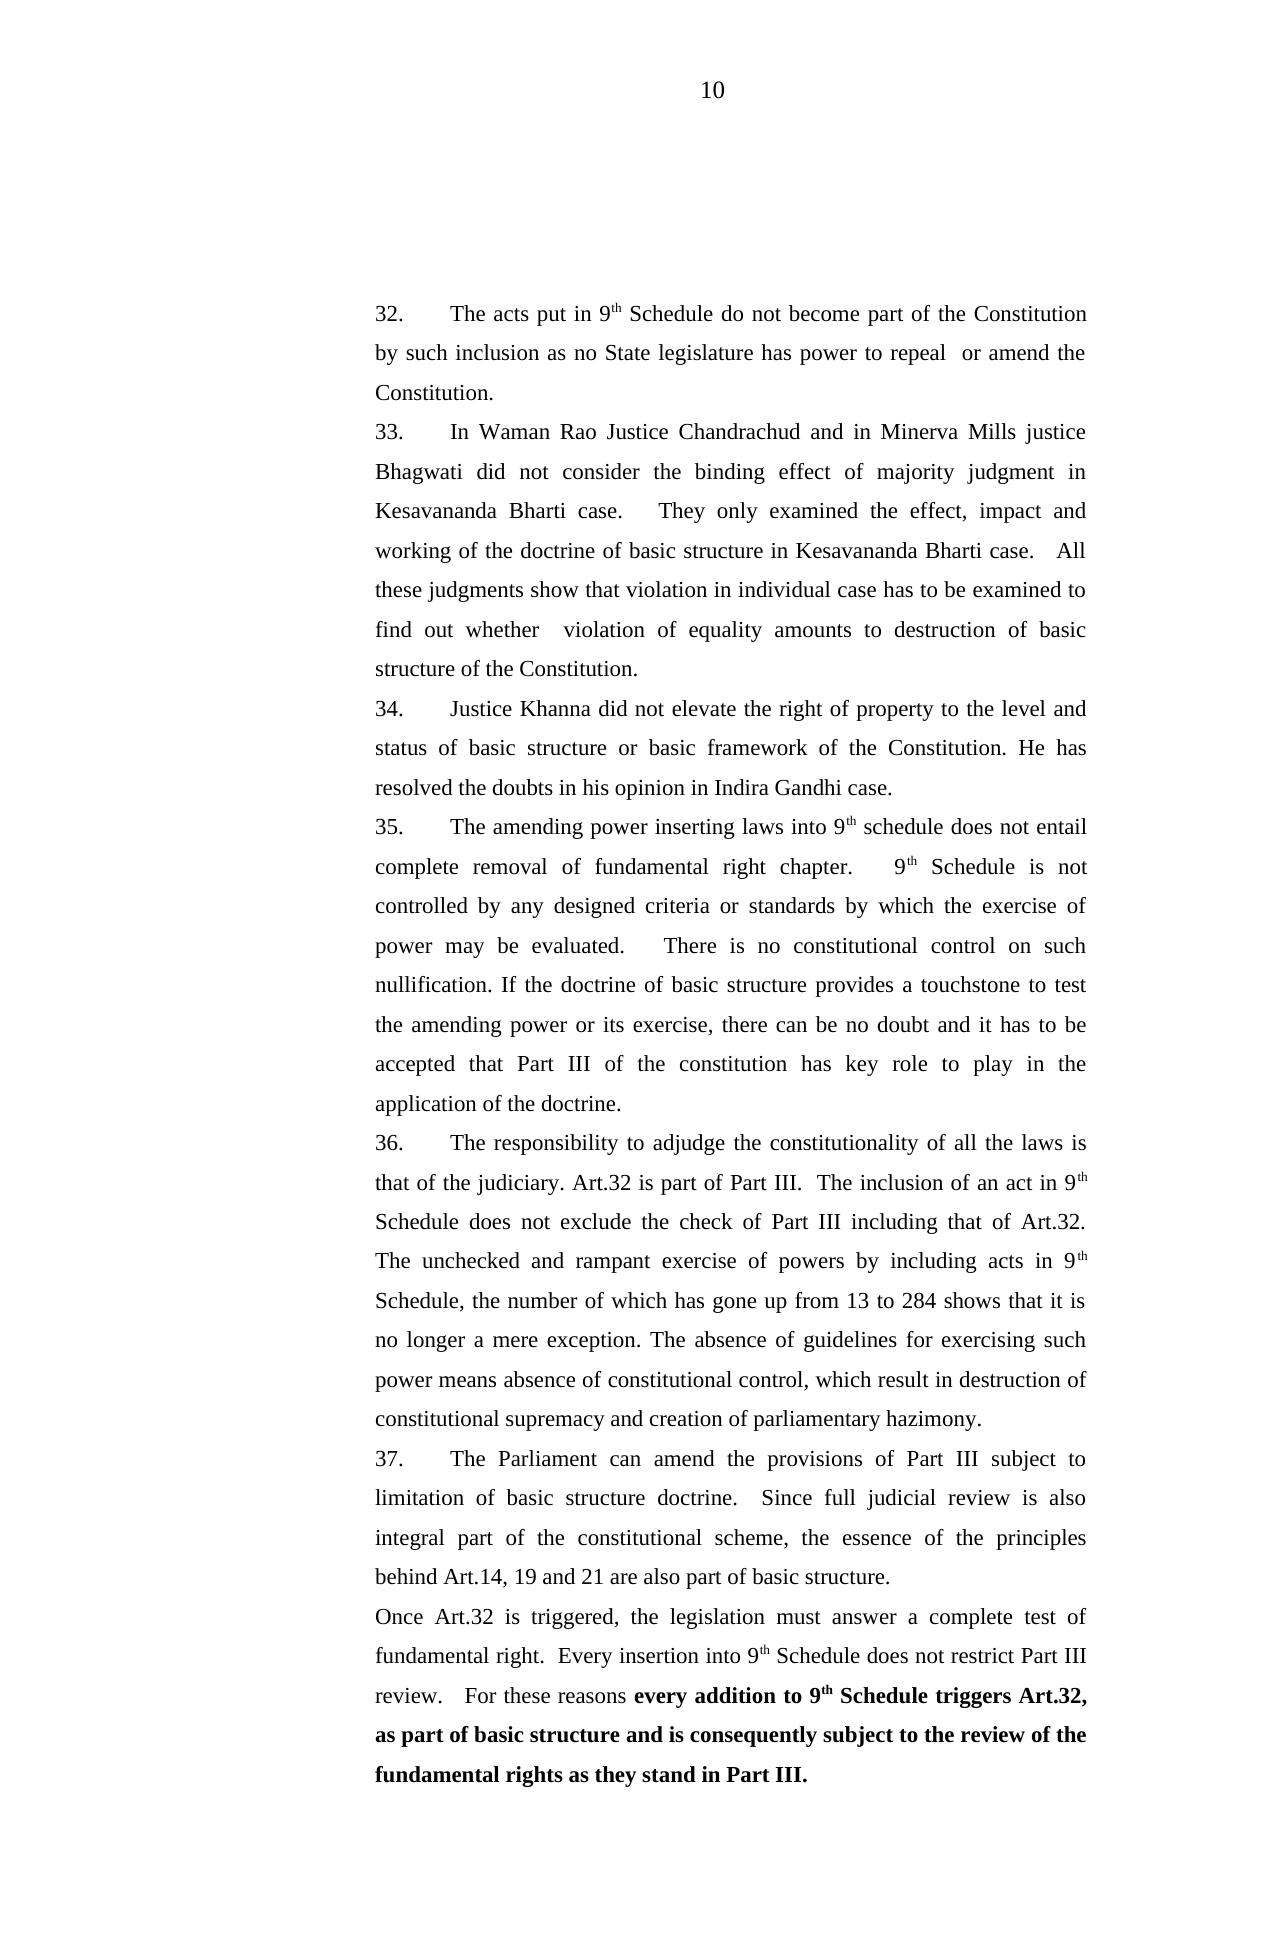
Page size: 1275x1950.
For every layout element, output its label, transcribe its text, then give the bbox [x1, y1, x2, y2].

text 36. The responsibility to adjudge the constitutionality of all the laws is that of the judiciary. Art.32 is part of Part III. The inclusion of an act in 9th Schedule does not exclude the check of Part III including that of Art.32. The unchecked and rampant exercise of powers by including acts in 9th Schedule, the number of which has gone up from 13 to 284 shows that it is no longer a mere exception. The absence of guidelines for exercising such power means absence of constitutional control, which result in destruction of constitutional supremacy and creation of parliamentary hazimony. [375, 1129, 1087, 1432]
text 34. Justice Khanna did not elevate the right of property to the level and status of basic structure or basic framework of the Constitution. He has resolved the doubts in his opinion in Indira Gandhi case. [375, 695, 1087, 800]
text Once Art.32 is triggered, the legislation must answer a complete test of fundamental right. Every insertion into 9th Schedule does not restrict Part III review. For these reasons every addition to 9th Schedule triggers Art.32, as part of basic structure and is consequently subject to the review of the fundamental rights as they stand in Part III. [375, 1603, 1087, 1787]
text 33. In Waman Rao Justice Chandrachud and in Minerva Mills justice Bhagwati did not consider the binding effect of majority judgment in Kesavananda Bharti case. They only examined the effect, impact and working of the doctrine of basic structure in Kesavananda Bharti case. All these judgments show that violation in individual case has to be examined to find out whether violation of equality amounts to destruction of basic structure of the Constitution. [375, 418, 1087, 682]
text 37. The Parliament can amend the provisions of Part III subject to limitation of basic structure doctrine. Since full judicial review is also integral part of the constitutional scheme, the essence of the principles behind Art.14, 19 and 21 are also part of basic structure. [375, 1445, 1087, 1590]
text 35. The amending power inserting laws into 9th schedule does not entail complete removal of fundamental right chapter. 9th Schedule is not controlled by any designed criteria or standards by which the exercise of power may be evaluated. There is no constitutional control on such nullification. If the doctrine of basic structure provides a touchstone to test the amending power or its exercise, there can be no doubt and it has to be accepted that Part III of the constitution has key role to play in the application of the doctrine. [375, 813, 1087, 1116]
text 32. The acts put in 9th Schedule do not become part of the Constitution by such inclusion as no State legislature has power to repeal or amend the Constitution. [375, 300, 1087, 405]
